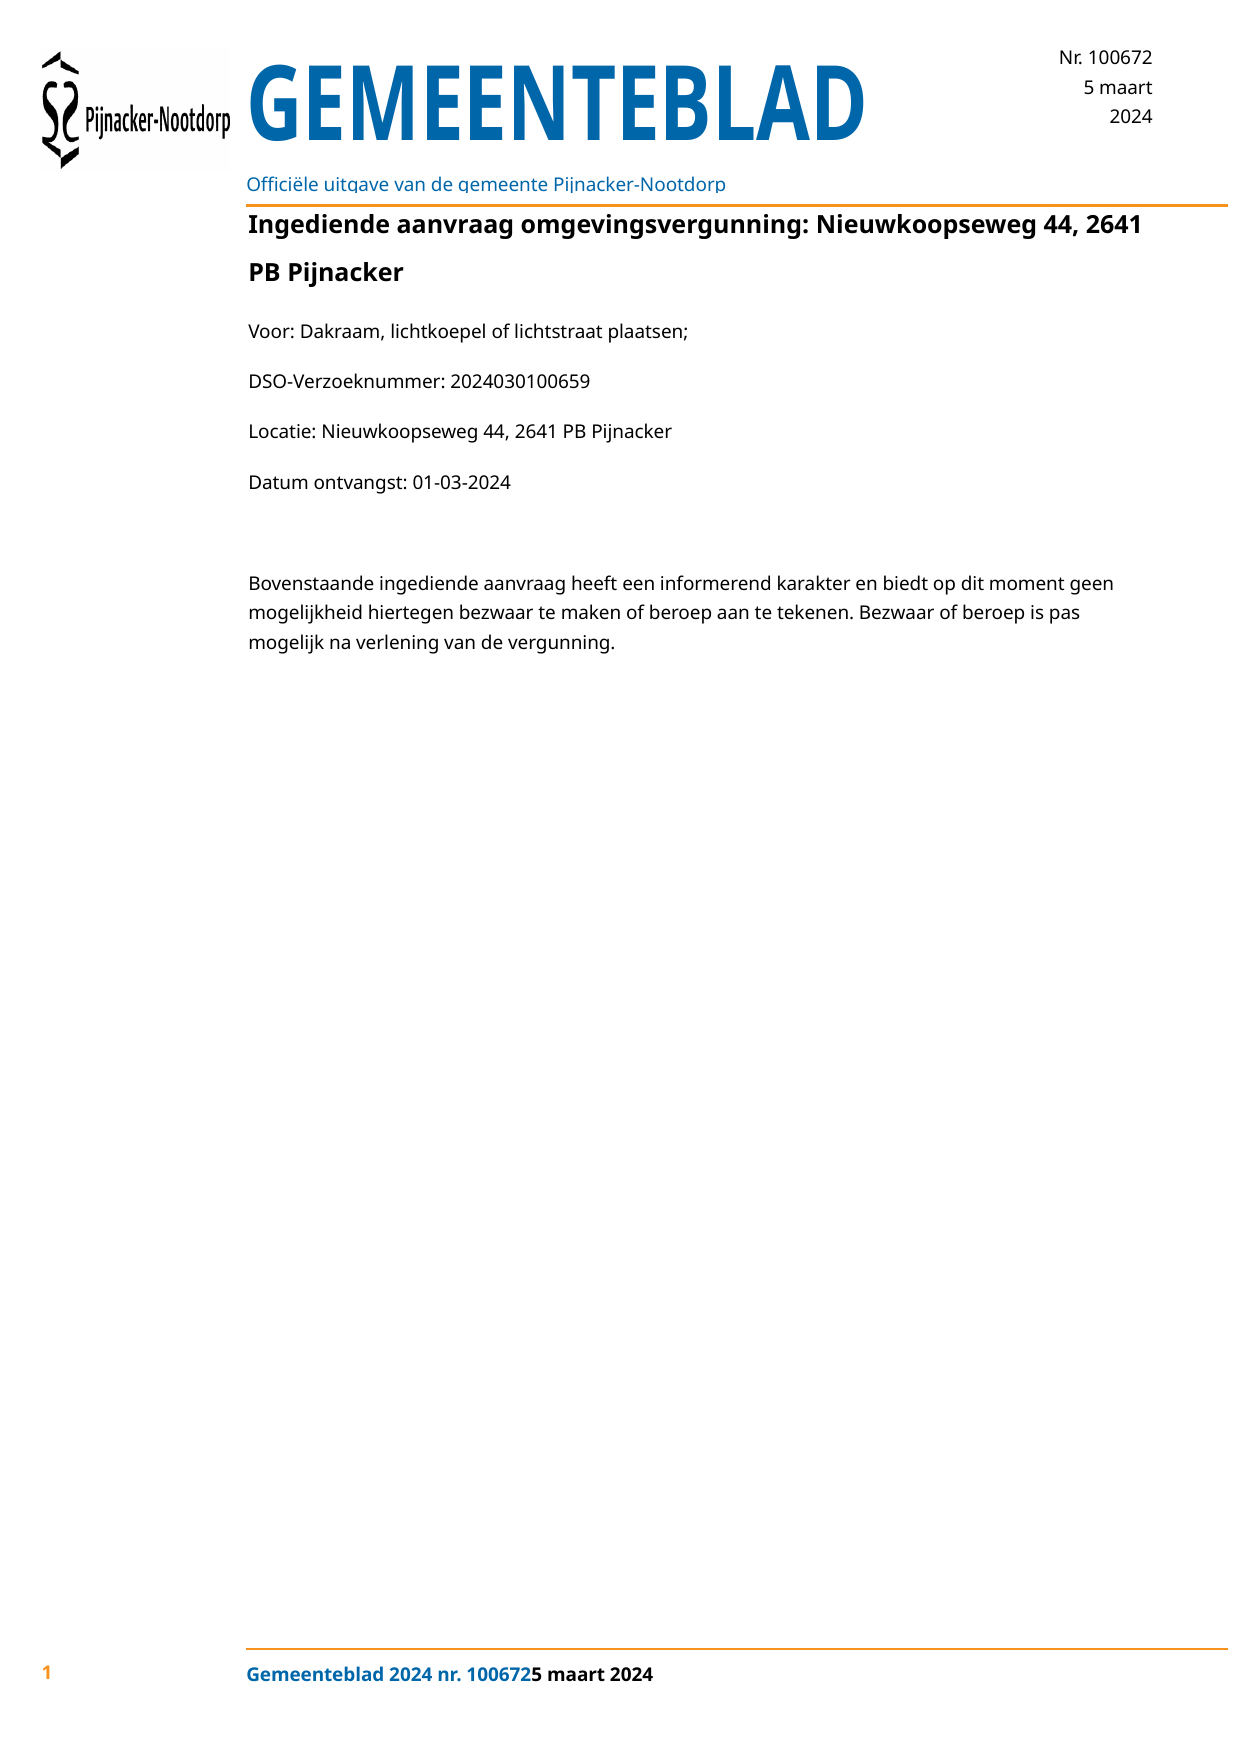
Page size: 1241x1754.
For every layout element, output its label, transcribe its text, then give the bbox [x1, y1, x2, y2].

picture [41, 47, 231, 172]
text Locatie: Nieuwkoopseweg 44, 2641 PB Pijnacker [248, 419, 1152, 444]
text Datum ontvangst: 01-03-2024 [248, 469, 1152, 495]
text Bovenstaande ingediende aanvraag heeft een informerend karakter en biedt op dit moment geen mogelijkheid hiertegen bezwaar te maken of beroep aan te tekenen. Bezwaar of beroep is pas mogelijk na verlening van de vergunning. [248, 570, 1152, 655]
text Voor: Dakraam, lichtkoepel of lichtstraat plaatsen; [248, 318, 1152, 344]
text Ingediende aanvraag omgevingsvergunning: Nieuwkoopseweg 44, 2641 PB Pijnacker [248, 207, 1152, 288]
text DSO-Verzoeknummer: 2024030100659 [248, 368, 1152, 394]
